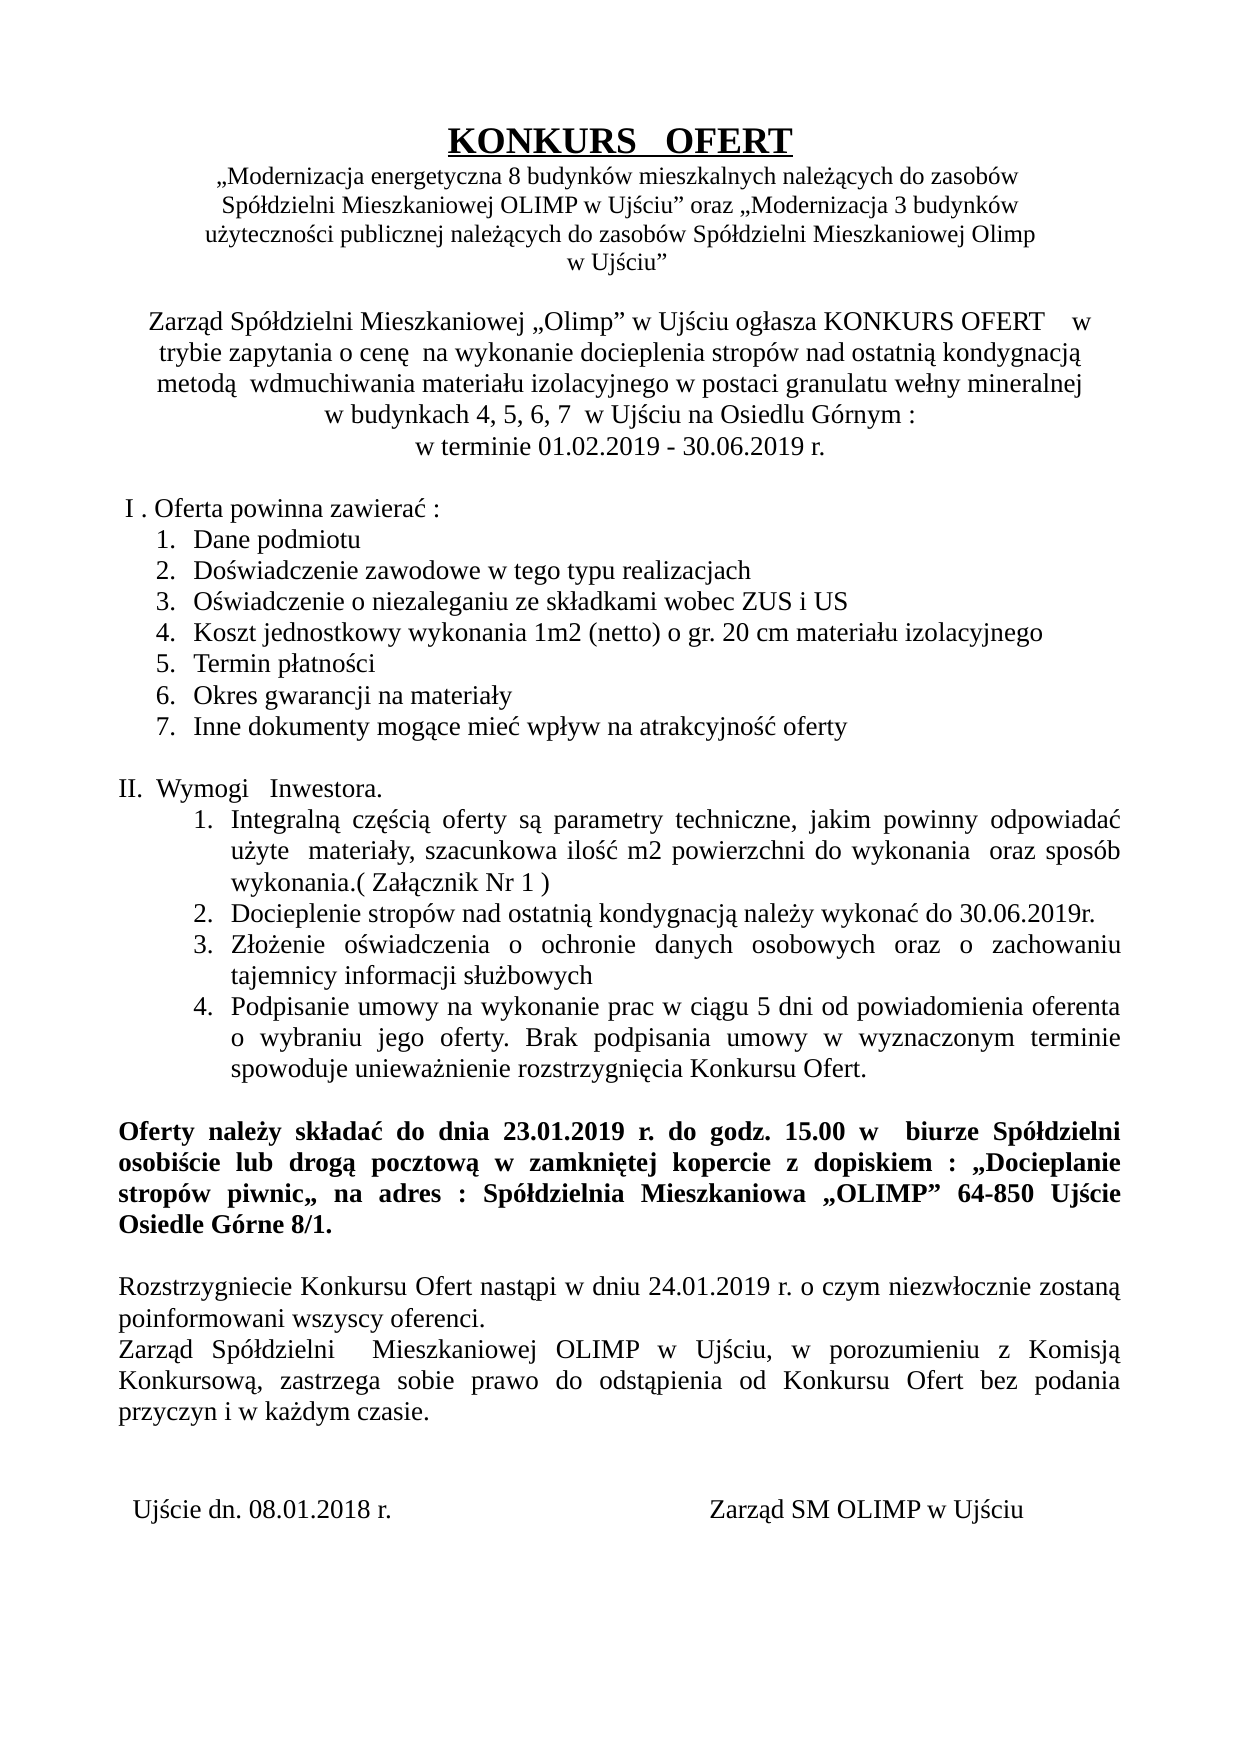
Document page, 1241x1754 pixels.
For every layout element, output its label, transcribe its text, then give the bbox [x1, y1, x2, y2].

text „Modernizacja energetyczna 8 budynków mieszkalnych należących do zasobów [118, 161, 1122, 190]
text Rozstrzygniecie Konkursu Ofert nastąpi w dniu 24.01.2019 r. o czym niezwłocznie zostaną poinformowani wszyscy oferenci. [118, 1271, 1122, 1333]
text II. Wymogi Inwestora. [118, 772, 1122, 803]
text Spółdzielni Mieszkaniowej OLIMP w Ujściu” oraz „Modernizacja 3 budynków [118, 190, 1122, 219]
list Integralną częścią oferty są parametry techniczne, jakim powinny odpowiadać użyte materiały, szacunkowa ilość m2 powierzchni do wykonania oraz sposób wykonania.( Załącznik Nr 1 ) [193, 803, 1122, 897]
list Dane podmiotu [156, 523, 1122, 554]
list Koszt jednostkowy wykonania 1m2 (netto) o gr. 20 cm materiału izolacyjnego [156, 616, 1122, 648]
text w Ujściu” [118, 247, 1122, 276]
list Inne dokumenty mogące mieć wpływ na atrakcyjność oferty [156, 710, 1122, 741]
text użyteczności publicznej należących do zasobów Spółdzielni Mieszkaniowej Olimp [118, 219, 1122, 247]
list Okres gwarancji na materiały [156, 679, 1122, 710]
text Zarząd Spółdzielni Mieszkaniowej OLIMP w Ujściu, w porozumieniu z Komisją Konkursową, zastrzega sobie prawo do odstąpienia od Konkursu Ofert bez podania przyczyn i w każdym czasie. [118, 1333, 1122, 1426]
list Oświadczenie o niezaleganiu ze składkami wobec ZUS i US [156, 585, 1122, 616]
list Podpisanie umowy na wykonanie prac w ciągu 5 dni od powiadomienia oferenta o wybraniu jego oferty. Brak podpisania umowy w wyznaczonym terminie spowoduje unieważnienie rozstrzygnięcia Konkursu Ofert. [193, 990, 1122, 1084]
text KONKURS OFERT [118, 118, 1122, 161]
text w terminie 01.02.2019 - 30.06.2019 r. [118, 429, 1122, 461]
list Oferty należy składać do dnia 23.01.2019 r. do godz. 15.00 w biurze Spółdzielni osobiście lub drogą pocztową w zamkniętej kopercie z dopiskiem : „Docieplanie stropów piwnic„ na adres : Spółdzielnia Mieszkaniowa „OLIMP” 64-850 Ujście Osiedle Górne 8/1. [117, 1115, 1122, 1239]
list Złożenie oświadczenia o ochronie danych osobowych oraz o zachowaniu tajemnicy informacji służbowych [193, 928, 1122, 990]
list Docieplenie stropów nad ostatnią kondygnacją należy wykonać do 30.06.2019r. [193, 897, 1122, 928]
list Doświadczenie zawodowe w tego typu realizacjach [156, 554, 1122, 585]
text Ujście dn. 08.01.2018 r. Zarząd SM OLIMP w Ujściu [118, 1491, 1122, 1524]
text I . Oferta powinna zawierać : [118, 492, 1122, 523]
text w budynkach 4, 5, 6, 7 w Ujściu na Osiedlu Górnym : [118, 398, 1122, 429]
text Zarząd Spółdzielni Mieszkaniowej „Olimp” w Ujściu ogłasza KONKURS OFERT w trybie zapytania o cenę na wykonanie docieplenia stropów nad ostatnią kondygnacją metodą wdmuchiwania materiału izolacyjnego w postaci granulatu wełny mineralnej [118, 305, 1122, 398]
list Termin płatności [156, 648, 1122, 679]
